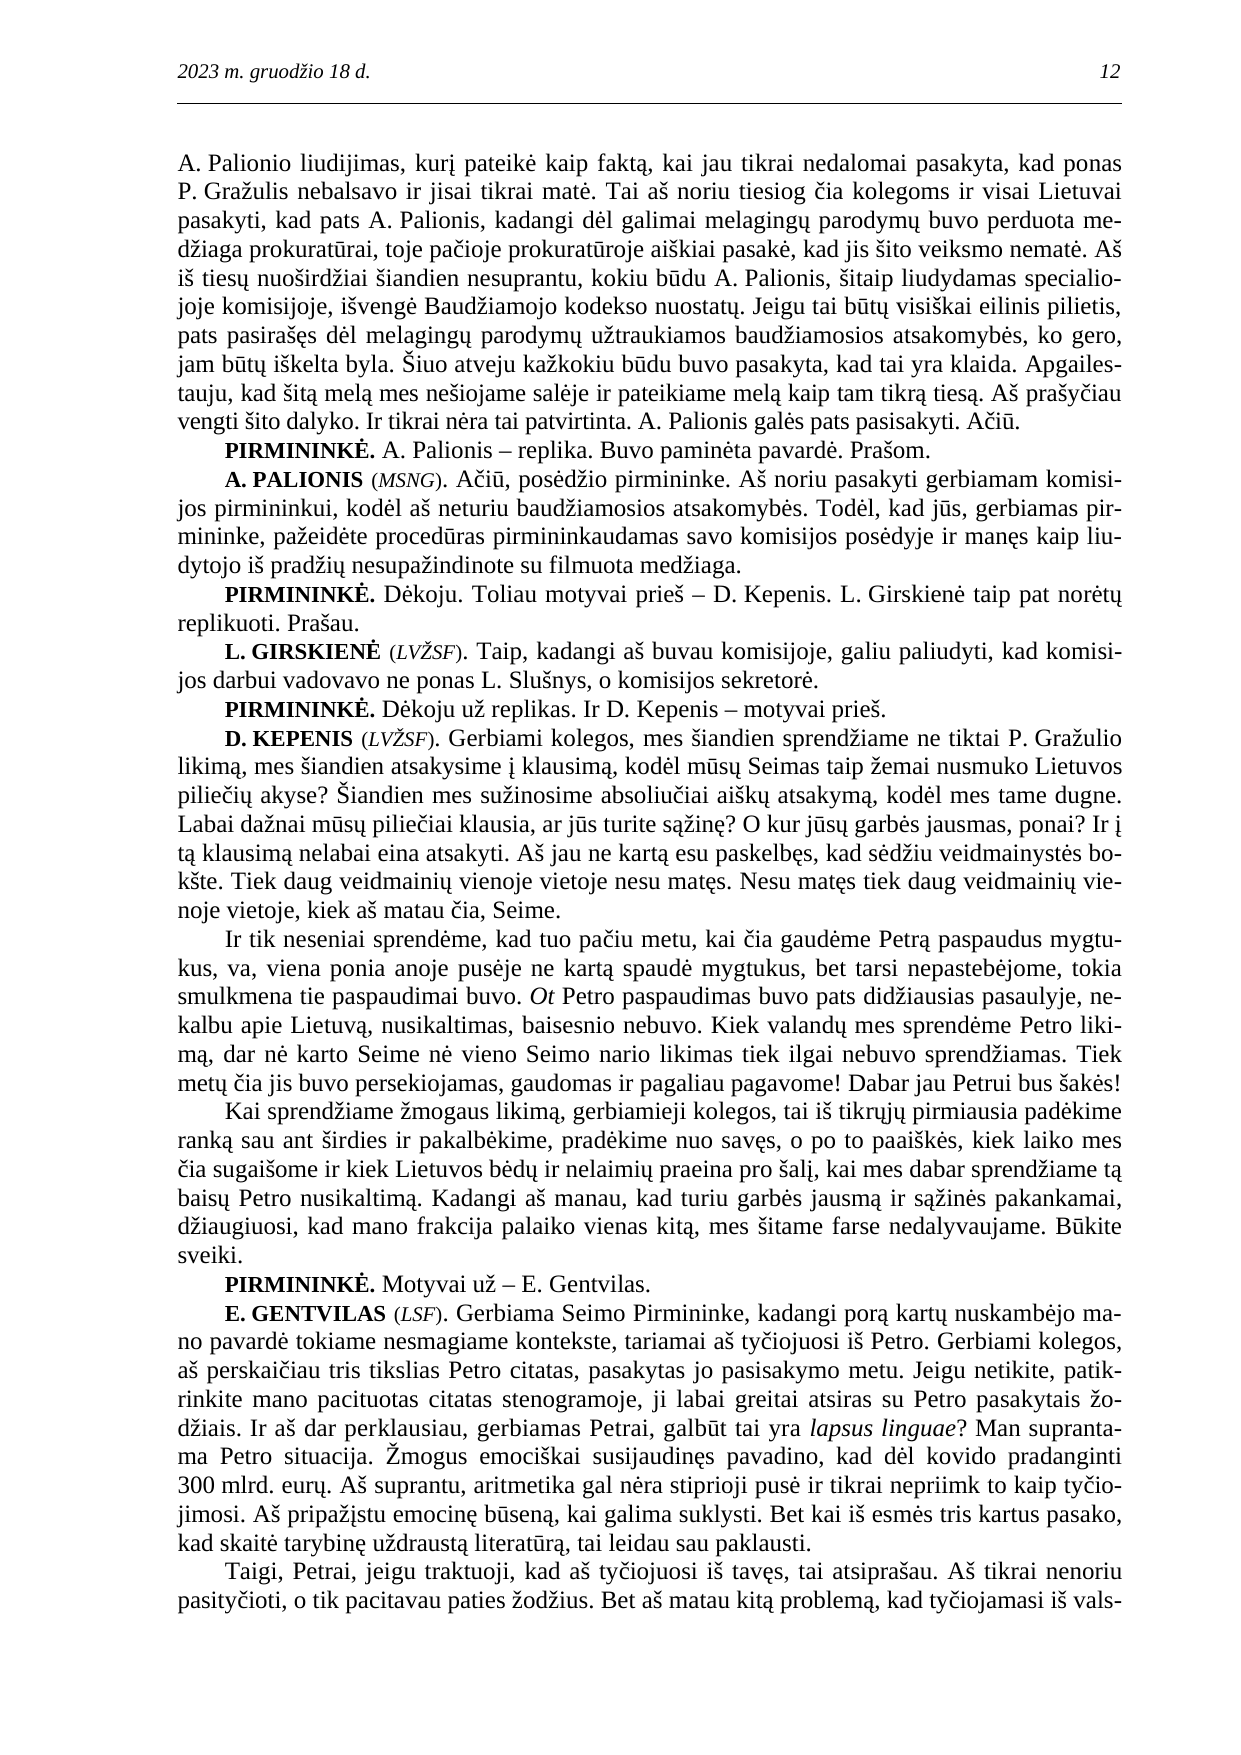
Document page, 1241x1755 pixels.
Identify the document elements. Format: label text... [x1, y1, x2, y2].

text A. Pa­lio­nio liu­di­ji­mas, ku­rį pa­tei­kė kaip fak­tą, kai jau tik­rai ne­da­lo­mai pa­sa­ky­ta, kad po­nas P. Gra­žu­lis ne­bal­sa­vo ir ji­sai tik­rai ma­tė. Tai aš no­riu tie­siog čia ko­le­goms ir vi­sai Lie­tu­vai pa­sa­ky­ti, kad pats A. Pa­lio­nis, ka­dan­gi dėl ga­li­mai me­la­gin­gų pa­ro­dy­mų bu­vo per­duo­ta me­džia­ga pro­ku­ra­tū­rai, to­je pa­čio­je pro­ku­ra­tū­ro­je aiš­kiai pa­sa­kė, kad jis ši­to veiks­mo ne­ma­tė. Aš iš tie­sų nuo­šir­džiai šian­dien ne­su­pran­tu, ko­kiu bū­du A. Pa­lio­nis, ši­taip liu­dy­da­mas spe­cia­lio­jo­je ko­mi­si­jo­je, iš­ven­gė Bau­džia­mo­jo ko­dek­so nuo­sta­tų. Jei­gu tai bū­tų vi­siš­kai ei­li­nis pi­lie­tis, pats pa­si­ra­šęs dėl me­la­gin­gų pa­ro­dy­mų už­trau­kia­mos bau­džia­mo­sios at­sa­ko­my­bės, ko ge­ro, jam bū­tų iš­kel­ta by­la. Šiuo at­ve­ju kaž­ko­kiu bū­du bu­vo pa­sa­ky­ta, kad tai yra klai­da. Ap­gai­les­tau­ju, kad ši­tą me­lą mes ne­šio­ja­me sa­lė­je ir pa­tei­kia­me me­lą kaip tam tik­rą tie­są. Aš pra­šy­čiau veng­ti ši­to da­ly­ko. Ir tik­rai nė­ra ­tai pa­tvir­tin­ta. A. Pa­lio­nis ga­lės pats pa­si­sa­ky­ti. Ačiū. [177, 148, 1122, 435]
text D. KEPENIS (LVŽSF). Ger­bia­mi ko­le­gos, mes šian­dien spren­džia­me ne tik­tai P. Gra­žu­lio li­ki­mą, mes šian­dien at­sa­ky­si­me į klau­si­mą, ko­dėl mū­sų Sei­mas taip že­mai nu­smu­ko Lie­tu­vos pi­lie­čių aky­se? Šian­dien mes su­ži­no­si­me ab­so­liu­čiai aiš­kų at­sa­ky­mą, ko­dėl mes ta­me dug­ne. La­bai daž­nai mū­sų pi­lie­čiai klau­sia, ar jūs tu­ri­te są­ži­nę? O kur jū­sų gar­bės jaus­mas, po­nai? Ir į tą klau­si­mą ne­la­bai ei­na at­sa­ky­ti. Aš jau ne kar­tą esu pa­skel­bęs, kad sė­džiu veid­mai­nys­tės bo­kš­te. Tiek daug veid­mai­nių vie­no­je vie­to­je ne­su ma­tęs. Ne­su ma­tęs tiek daug veid­mai­nių vie­no­je vie­to­je, kiek aš ma­tau čia, Sei­me. [177, 723, 1122, 924]
text Tai­gi, Pet­rai, jei­gu trak­tuo­ji, kad aš ty­čio­juo­si iš ta­vęs, tai at­si­pra­šau. Aš tik­rai ne­no­riu pa­si­ty­čio­ti, o tik pa­ci­ta­vau pa­ties žo­džius. Bet aš ma­tau ki­tą pro­ble­mą, kad ty­čio­ja­ma­si iš vals­ [177, 1556, 1122, 1614]
text PIRMININKĖ. Mo­ty­vai už – E. Gent­vi­las. [177, 1269, 1122, 1298]
text PIRMININKĖ. Dė­ko­ju už re­pli­kas. Ir D. Ke­pe­nis – mo­ty­vai prieš. [177, 694, 1122, 723]
text Ir tik ne­se­niai spren­dė­me, kad tuo pa­čiu me­tu, kai čia gau­dė­me Pet­rą pa­spau­dus myg­tu­kus, va, vie­na po­nia ano­je pu­sė­je ne kar­tą spau­dė myg­tu­kus, bet tar­si ne­pa­ste­bė­jo­me, to­kia smul­kme­na tie pa­spau­di­mai bu­vo. Ot Pet­ro pa­spau­di­mas bu­vo pats di­džiau­sias pa­sau­ly­je, ne­kal­bu apie Lie­tu­vą, nu­si­kal­ti­mas, bai­ses­nio ne­bu­vo. Kiek va­lan­dų mes spren­dė­me Pet­ro li­ki­mą, dar nė kar­to Sei­me nė vie­no Sei­mo na­rio li­ki­mas tiek il­gai ne­bu­vo spren­džia­mas. Tiek me­tų čia jis bu­vo per­se­kio­ja­mas, gau­do­mas ir pa­ga­liau pa­ga­vo­me! Da­bar jau Pet­rui bus ša­kės! [177, 924, 1122, 1096]
text PIRMININKĖ. A. Pa­lio­nis – re­pli­ka. Bu­vo pa­mi­nė­ta pa­var­dė. Pra­šom. [177, 435, 1122, 464]
text E. GENTVILAS (LSF). Ger­bia­ma Sei­mo Pir­mi­nin­ke, ka­dan­gi po­rą kar­tų nu­skam­bė­jo ma­no pa­var­dė to­kia­me ne­sma­gia­me kon­teks­te, ta­ria­mai aš ty­čio­juo­si iš Pet­ro. Ger­bia­mi ko­le­gos, aš per­skai­čiau tris tiks­lias Pet­ro ci­ta­tas, pa­sa­ky­tas jo pa­si­sa­ky­mo me­tu. Jei­gu ne­ti­ki­te, pa­tik­rin­ki­te ma­no pa­ci­tuo­tas ci­ta­tas ste­nog­ra­mo­je, ji la­bai grei­tai at­si­ras su Pet­ro pa­sa­ky­tais žo­džiais. Ir aš dar per­klau­siau, ger­bia­mas Pet­rai, gal­būt tai yra lap­sus lin­gu­ae? Man su­pran­ta­ma Pet­ro si­tu­a­ci­ja. Žmo­gus emo­ciš­kai su­si­jau­di­nęs pa­va­di­no, kad dėl ko­vi­do pra­dan­gin­ti 300 mlrd. eu­rų. Aš su­pran­tu, arit­me­ti­ka gal nė­ra stip­rio­ji pu­sė ir tik­rai ne­pri­imk to kaip ty­čio­ji­mo­si. Aš pri­pa­žįs­tu emo­ci­nę bū­se­ną, kai ga­li­ma su­klys­ti. Bet kai iš es­mės tris kar­tus pa­sa­ko, kad skai­tė ta­ry­bi­nę už­draus­tą li­te­ra­tū­rą, tai lei­dau sau pa­klaus­ti. [177, 1298, 1122, 1556]
text Kai spren­džia­me žmo­gaus li­ki­mą, ger­bia­mie­ji ko­le­gos, tai iš tik­rų­jų pir­miau­sia pa­dė­ki­me ran­ką sau ant šir­dies ir pa­kal­bė­ki­me, pra­dė­ki­me nuo sa­vęs, o po to pa­aiš­kės, kiek lai­ko mes čia su­gai­šo­me ir kiek Lie­tu­vos bė­dų ir ne­lai­mių pra­ei­na pro ša­lį, kai mes da­bar spren­džia­me tą bai­sų Pet­ro nu­si­kal­ti­mą. Ka­dan­gi aš ma­nau, kad tu­riu gar­bės jaus­mą ir są­ži­nės pa­kan­ka­mai, džiau­giuo­si, kad ma­no frak­ci­ja pa­lai­ko vie­nas ki­tą, mes ši­ta­me far­se ne­da­ly­vau­ja­me. Bū­ki­te svei­ki. [177, 1096, 1122, 1269]
text PIRMININKĖ. Dė­ko­ju. To­liau mo­ty­vai prieš – D. Ke­pe­nis. L. Girs­kie­nė taip pat no­rė­tų re­pli­kuo­ti. Pra­šau. [177, 579, 1122, 636]
text A. PALIONIS (MSNG). Ačiū, po­sė­džio pir­mi­nin­ke. Aš no­riu pa­sa­ky­ti ger­bia­mam ko­mi­si­jos pir­mi­nin­kui, ko­dėl aš ne­tu­riu bau­džia­mo­sios at­sa­ko­my­bės. To­dėl, kad jūs, ger­bia­mas pir­mi­nin­ke, pa­žei­dė­te pro­ce­dū­ras pir­mi­nin­kau­da­mas sa­vo ko­mi­si­jos po­sė­dy­je ir ma­nęs kaip liu­dy­to­jo iš pra­džių ne­su­pa­žin­di­no­te su fil­muo­ta me­džia­ga. [177, 464, 1122, 579]
text L. GIRSKIENĖ (LVŽSF). Taip, ka­dan­gi aš bu­vau ko­mi­si­jo­je, ga­liu pa­liu­dy­ti, kad ko­mi­si­jos dar­bui va­do­va­vo ne po­nas L. Sluš­nys, o ko­mi­si­jos sek­re­to­rė. [177, 636, 1122, 694]
